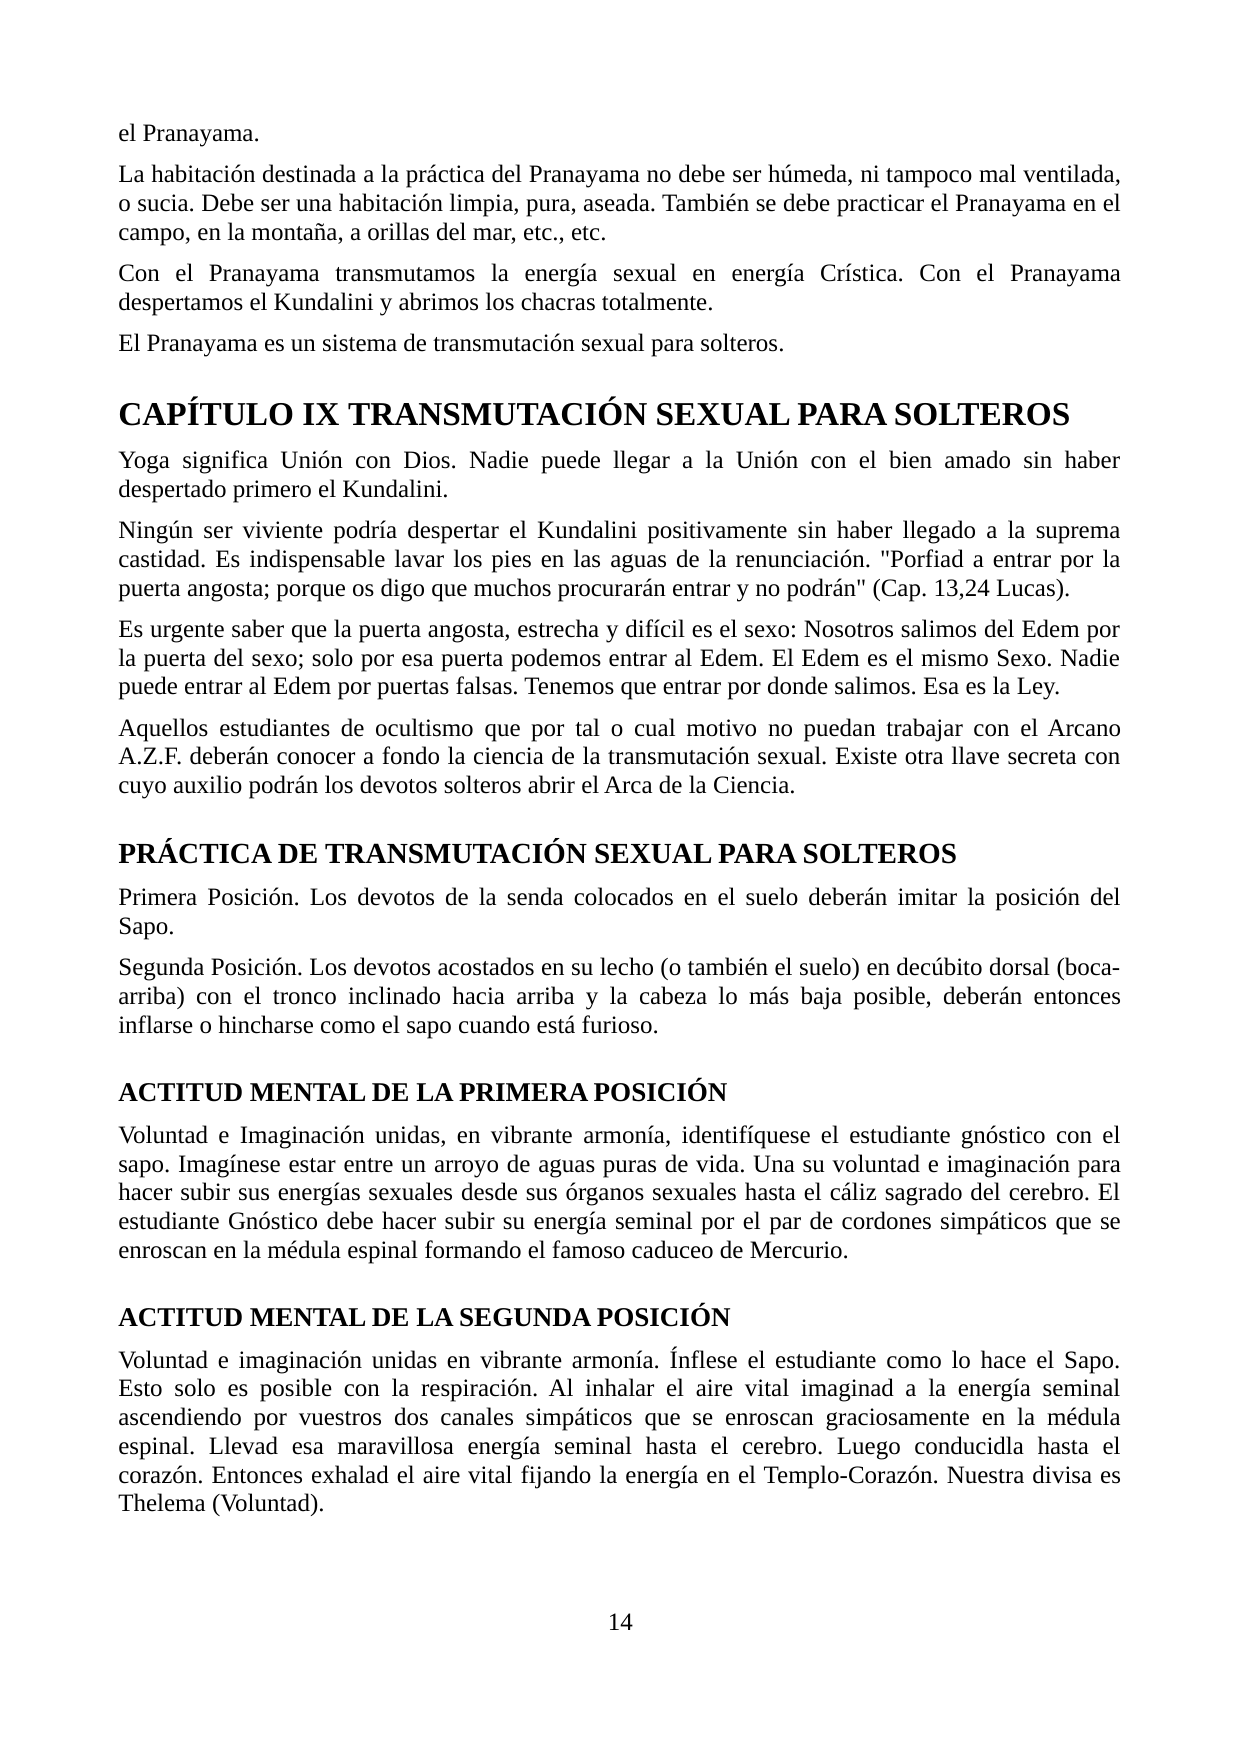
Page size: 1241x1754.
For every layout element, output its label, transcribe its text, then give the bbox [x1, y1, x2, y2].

text La habitación destinada a la práctica del Pranayama no debe ser húmeda, ni tampoco mal ventilada, o sucia. Debe ser una habitación limpia, pura, aseada. También se debe practicar el Pranayama en el campo, en la montaña, a orillas del mar, etc., etc. [118, 159, 1122, 246]
subtitle CAPÍTULO IX TRANSMUTACIÓN SEXUAL PARA SOLTEROS [118, 394, 1122, 433]
text el Pranayama. [118, 118, 1122, 147]
text Yoga significa Unión con Dios. Nadie puede llegar a la Unión con el bien amado sin haber despertado primero el Kundalini. [118, 445, 1122, 503]
subtitle PRÁCTICA DE TRANSMUTACIÓN SEXUAL PARA SOLTEROS [118, 836, 1122, 870]
subtitle ACTITUD MENTAL DE LA SEGUNDA POSICIÓN [118, 1301, 1122, 1332]
text Con el Pranayama transmutamos la energía sexual en energía Crística. Con el Pranayama despertamos el Kundalini y abrimos los chacras totalmente. [118, 258, 1122, 316]
text Primera Posición. Los devotos de la senda colocados en el suelo deberán imitar la posición del Sapo. [118, 882, 1122, 940]
subtitle ACTITUD MENTAL DE LA PRIMERA POSICIÓN [118, 1076, 1122, 1107]
text Es urgente saber que la puerta angosta, estrecha y difícil es el sexo: Nosotros salimos del Edem por la puerta del sexo; solo por esa puerta podemos entrar al Edem. El Edem es el mismo Sexo. Nadie puede entrar al Edem por puertas falsas. Tenemos que entrar por donde salimos. Esa es la Ley. [118, 614, 1122, 700]
text Segunda Posición. Los devotos acostados en su lecho (o también el suelo) en decúbito dorsal (boca-arriba) con el tronco inclinado hacia arriba y la cabeza lo más baja posible, deberán entonces inflarse o hincharse como el sapo cuando está furioso. [118, 952, 1122, 1039]
text El Pranayama es un sistema de transmutación sexual para solteros. [118, 328, 1122, 357]
text Voluntad e Imaginación unidas, en vibrante armonía, identifíquese el estudiante gnóstico con el sapo. Imagínese estar entre un arroyo de aguas puras de vida. Una su voluntad e imaginación para hacer subir sus energías sexuales desde sus órganos sexuales hasta el cáliz sagrado del cerebro. El estudiante Gnóstico debe hacer subir su energía seminal por el par de cordones simpáticos que se enroscan en la médula espinal formando el famoso caduceo de Mercurio. [118, 1120, 1122, 1264]
text Ningún ser viviente podría despertar el Kundalini positivamente sin haber llegado a la suprema castidad. Es indispensable lavar los pies en las aguas de la renunciación. "Porfiad a entrar por la puerta angosta; porque os digo que muchos procurarán entrar y no podrán" (Cap. 13,24 Lucas). [118, 515, 1122, 601]
text Voluntad e imaginación unidas en vibrante armonía. Ínflese el estudiante como lo hace el Sapo. Esto solo es posible con la respiración. Al inhalar el aire vital imaginad a la energía seminal ascendiendo por vuestros dos canales simpáticos que se enroscan graciosamente en la médula espinal. Llevad esa maravillosa energía seminal hasta el cerebro. Luego conducidla hasta el corazón. Entonces exhalad el aire vital fijando la energía en el Templo-Corazón. Nuestra divisa es Thelema (Voluntad). [118, 1345, 1122, 1517]
text Aquellos estudiantes de ocultismo que por tal o cual motivo no puedan trabajar con el Arcano A.Z.F. deberán conocer a fondo la ciencia de la transmutación sexual. Existe otra llave secreta con cuyo auxilio podrán los devotos solteros abrir el Arca de la Ciencia. [118, 713, 1122, 799]
